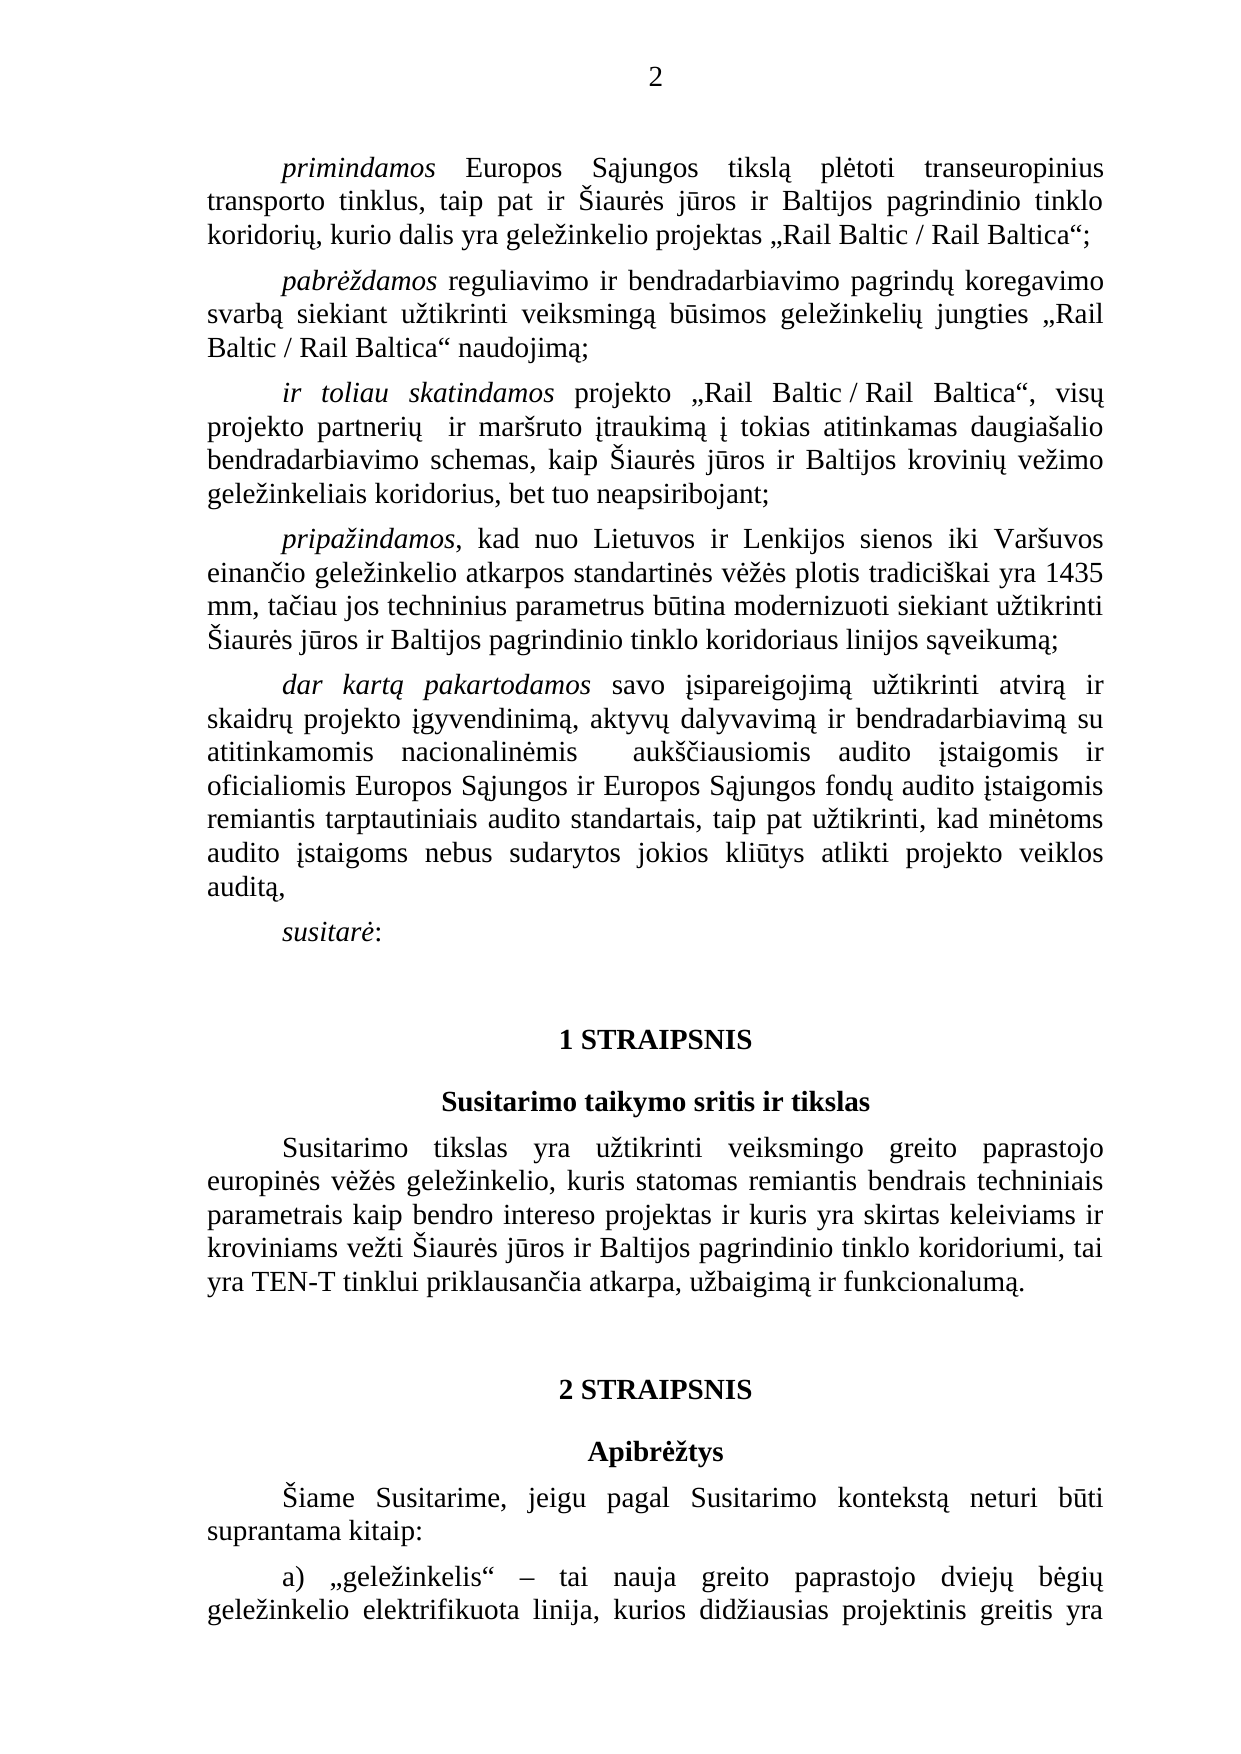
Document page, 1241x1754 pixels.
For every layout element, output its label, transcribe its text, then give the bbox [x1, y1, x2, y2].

text pabrėždamos reguliavimo ir bendradarbiavimo pagrindų koregavimo svarbą siekiant užtikrinti veiksmingą būsimos geležinkelių jungties „Rail Baltic / Rail Baltica“ naudojimą; [207, 263, 1104, 363]
text a) „geležinkelis“ – tai nauja greito paprastojo dviejų bėgių geležinkelio elektrifikuota linija, kurios didžiausias projektinis greitis yra [207, 1559, 1104, 1626]
text Apibrėžtys [207, 1434, 1104, 1468]
text primindamos Europos Sąjungos tikslą plėtoti transeuropinius transporto tinklus, taip pat ir Šiaurės jūros ir Baltijos pagrindinio tinklo koridorių, kurio dalis yra geležinkelio projektas „Rail Baltic / Rail Baltica“; [207, 150, 1104, 251]
text susitarė: [207, 914, 1104, 948]
text pripažindamos, kad nuo Lietuvos ir Lenkijos sienos iki Varšuvos einančio geležinkelio atkarpos standartinės vėžės plotis tradiciškai yra 1435 mm, tačiau jos techninius parametrus būtina modernizuoti siekiant užtikrinti Šiaurės jūros ir Baltijos pagrindinio tinklo koridoriaus linijos sąveikumą; [207, 521, 1104, 656]
text ir toliau skatindamos projekto „Rail Baltic / Rail Baltica“, visų projekto partnerių ir maršruto įtraukimą į tokias atitinkamas daugiašalio bendradarbiavimo schemas, kaip Šiaurės jūros ir Baltijos krovinių vežimo geležinkeliais koridorius, bet tuo neapsiribojant; [207, 375, 1104, 509]
text Susitarimo tikslas yra užtikrinti veiksmingo greito paprastojo europinės vėžės geležinkelio, kuris statomas remiantis bendrais techniniais parametrais kaip bendro intereso projektas ir kuris yra skirtas keleiviams ir kroviniams vežti Šiaurės jūros ir Baltijos pagrindinio tinklo koridoriumi, tai yra TEN-T tinklui priklausančia atkarpa, užbaigimą ir funkcionalumą. [207, 1130, 1104, 1298]
text 1 STRAIPSNIS [207, 1022, 1104, 1056]
text Susitarimo taikymo sritis ir tikslas [207, 1084, 1104, 1118]
text Šiame Susitarime, jeigu pagal Susitarimo kontekstą neturi būti suprantama kitaip: [207, 1480, 1104, 1547]
text dar kartą pakartodamos savo įsipareigojimą užtikrinti atvirą ir skaidrų projekto įgyvendinimą, aktyvų dalyvavimą ir bendradarbiavimą su atitinkamomis nacionalinėmis aukščiausiomis audito įstaigomis ir oficialiomis Europos Sąjungos ir Europos Sąjungos fondų audito įstaigomis remiantis tarptautiniais audito standartais, taip pat užtikrinti, kad minėtoms audito įstaigoms nebus sudarytos jokios kliūtys atlikti projekto veiklos auditą, [207, 667, 1104, 902]
text 2 STRAIPSNIS [207, 1372, 1104, 1405]
